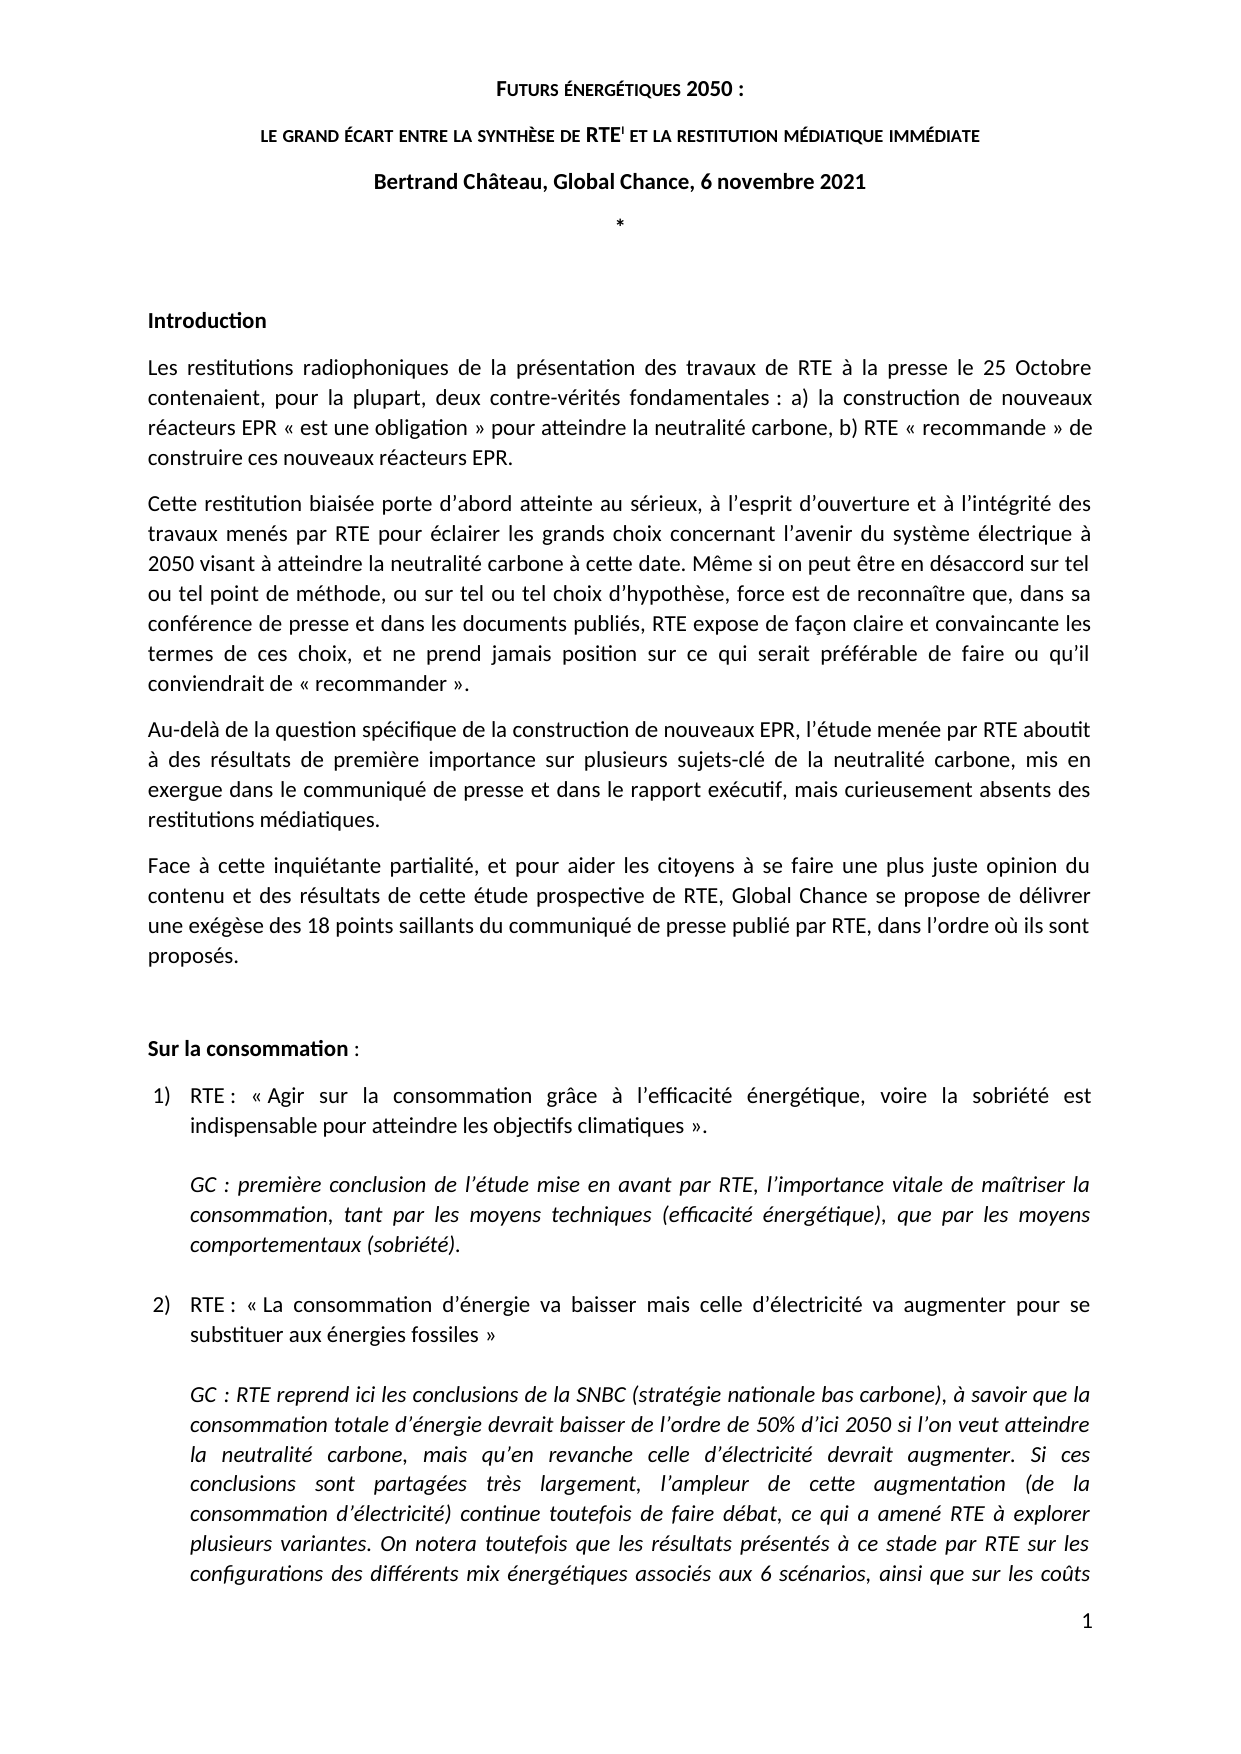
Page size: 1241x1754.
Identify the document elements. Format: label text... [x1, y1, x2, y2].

text * [148, 213, 1093, 241]
text Futurs énergétiques 2050 : [148, 74, 1093, 102]
text Bertrand Château, Global Chance, 6 novembre 2021 [148, 167, 1093, 195]
list GC : première conclusion de l’étude mise en avant par RTE, l’importance vitale de maîtriser la consommation, tant par les moyens techniques (efficacité énergétique), que par les moyens comportementaux (sobriété). [190, 1171, 1093, 1258]
text Sur la consommation : [148, 1034, 1093, 1062]
text Les restitutions radiophoniques de la présentation des travaux de RTE à la presse le 25 Octobre contenaient, pour la plupart, deux contre-vérités fondamentales : a) la construction de nouveaux réacteurs EPR « est une obligation » pour atteindre la neutralité carbone, b) RTE « recommande » de construire ces nouveaux réacteurs EPR. [148, 353, 1093, 471]
text Cette restitution biaisée porte d’abord atteinte au sérieux, à l’esprit d’ouverture et à l’intégrité des travaux menés par RTE pour éclairer les grands choix concernant l’avenir du système électrique à 2050 visant à atteindre la neutralité carbone à cette date. Même si on peut être en désaccord sur tel ou tel point de méthode, ou sur tel ou tel choix d’hypothèse, force est de reconnaître que, dans sa conférence de presse et dans les documents publiés, RTE expose de façon claire et convaincante les termes de ces choix, et ne prend jamais position sur ce qui serait préférable de faire ou qu’il conviendrait de « recommander ». [148, 489, 1093, 697]
text Face à cette inquiétante partialité, et pour aider les citoyens à se faire une plus juste opinion du contenu et des résultats de cette étude prospective de RTE, Global Chance se propose de délivrer une exégèse des 18 points saillants du communiqué de presse publié par RTE, dans l’ordre où ils sont proposés. [148, 852, 1093, 969]
text le grand écart entre la synthèse de RTE et la restitution médiatique immédiate [148, 120, 1093, 148]
list RTE : « Agir sur la consommation grâce à l’efficacité énergétique, voire la sobriété est indispensable pour atteindre les objectifs climatiques ». [152, 1081, 1093, 1139]
text Introduction [148, 307, 1093, 334]
text Au-delà de la question spécifique de la construction de nouveaux EPR, l’étude menée par RTE aboutit à des résultats de première importance sur plusieurs sujets-clé de la neutralité carbone, mis en exergue dans le communiqué de presse et dans le rapport exécutif, mais curieusement absents des restitutions médiatiques. [148, 715, 1093, 833]
list RTE : « La consommation d’énergie va baisser mais celle d’électricité va augmenter pour se substituer aux énergies fossiles » [152, 1290, 1093, 1348]
list GC : RTE reprend ici les conclusions de la SNBC (stratégie nationale bas carbone), à savoir que la consommation totale d’énergie devrait baisser de l’ordre de 50% d’ici 2050 si l’on veut atteindre la neutralité carbone, mais qu’en revanche celle d’électricité devrait augmenter. Si ces conclusions sont partagées très largement, l’ampleur de cette augmentation (de la consommation d’électricité) continue toutefois de faire débat, ce qui a amené RTE à explorer plusieurs variantes. On notera toutefois que les résultats présentés à ce stade par RTE sur les configurations des différents mix énergétiques associés aux 6 scénarios, ainsi que sur les coûts [190, 1380, 1093, 1587]
